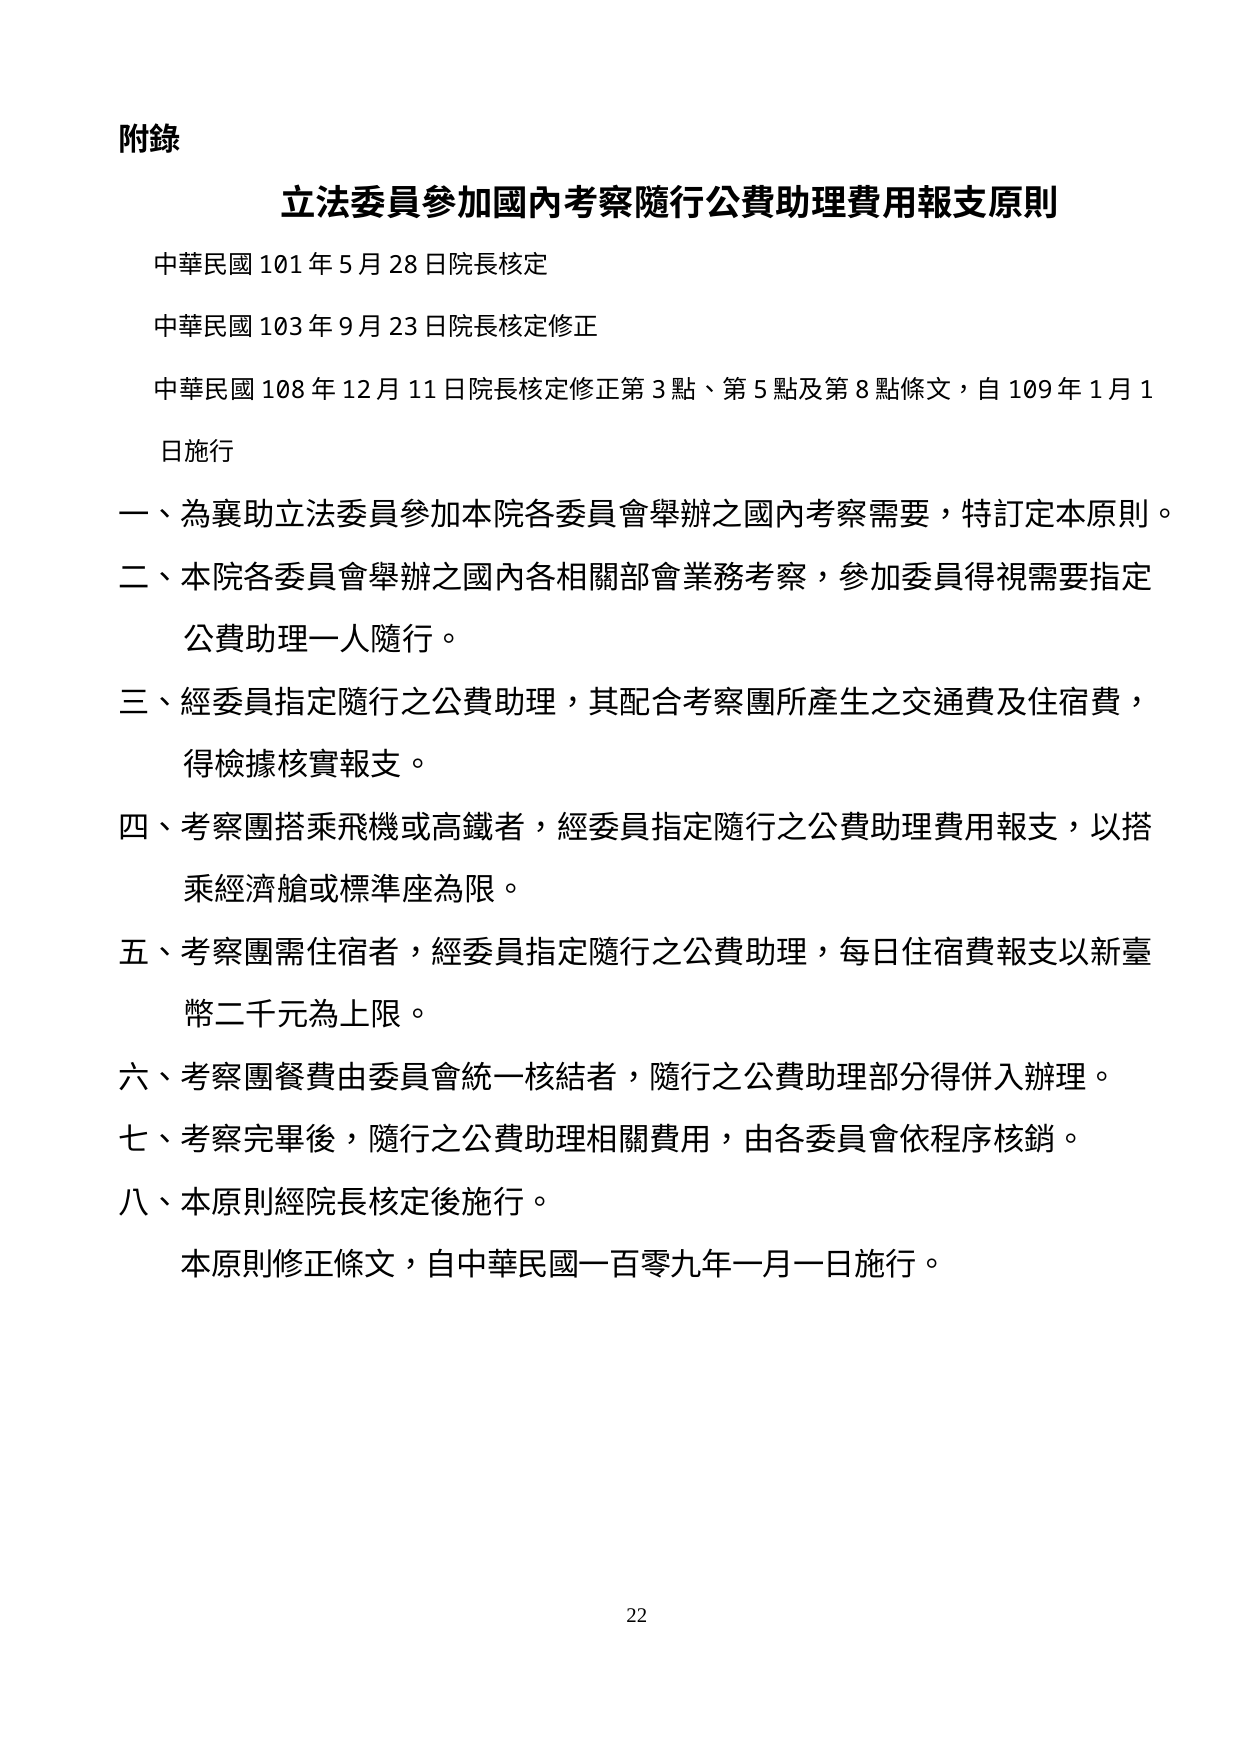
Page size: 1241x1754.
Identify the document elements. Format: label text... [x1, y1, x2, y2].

text 附錄 [118, 96, 1155, 158]
text 中華民國108年12月11日院長核定修正第3點、第5點及第8點條文，自109年1月1日施行 [154, 346, 1155, 471]
text 三、經委員指定隨行之公費助理，其配合考察團所產生之交通費及住宿費，得檢據核實報支。 [118, 658, 1155, 783]
text 一、為襄助立法委員參加本院各委員會舉辦之國內考察需要，特訂定本原則。 [118, 471, 1155, 533]
text 二、本院各委員會舉辦之國內各相關部會業務考察，參加委員得視需要指定公費助理一人隨行。 [118, 533, 1155, 658]
text 七、考察完畢後，隨行之公費助理相關費用，由各委員會依程序核銷。 [118, 1096, 1155, 1158]
text 五、考察團需住宿者，經委員指定隨行之公費助理，每日住宿費報支以新臺幣二千元為上限。 [118, 908, 1155, 1033]
text 八、本原則經院長核定後施行。 [118, 1158, 1155, 1221]
text 四、考察團搭乘飛機或高鐵者，經委員指定隨行之公費助理費用報支，以搭乘經濟艙或標準座為限。 [118, 783, 1155, 908]
text 本原則修正條文，自中華民國一百零九年一月一日施行。 [181, 1221, 1155, 1283]
text 立法委員參加國內考察隨行公費助理費用報支原則 [183, 158, 1155, 221]
text 六、考察團餐費由委員會統一核結者，隨行之公費助理部分得併入辦理。 [118, 1033, 1155, 1096]
text 中華民國103年9月23日院長核定修正 [153, 283, 1155, 346]
text 中華民國101年5月28日院長核定 [153, 221, 1155, 283]
